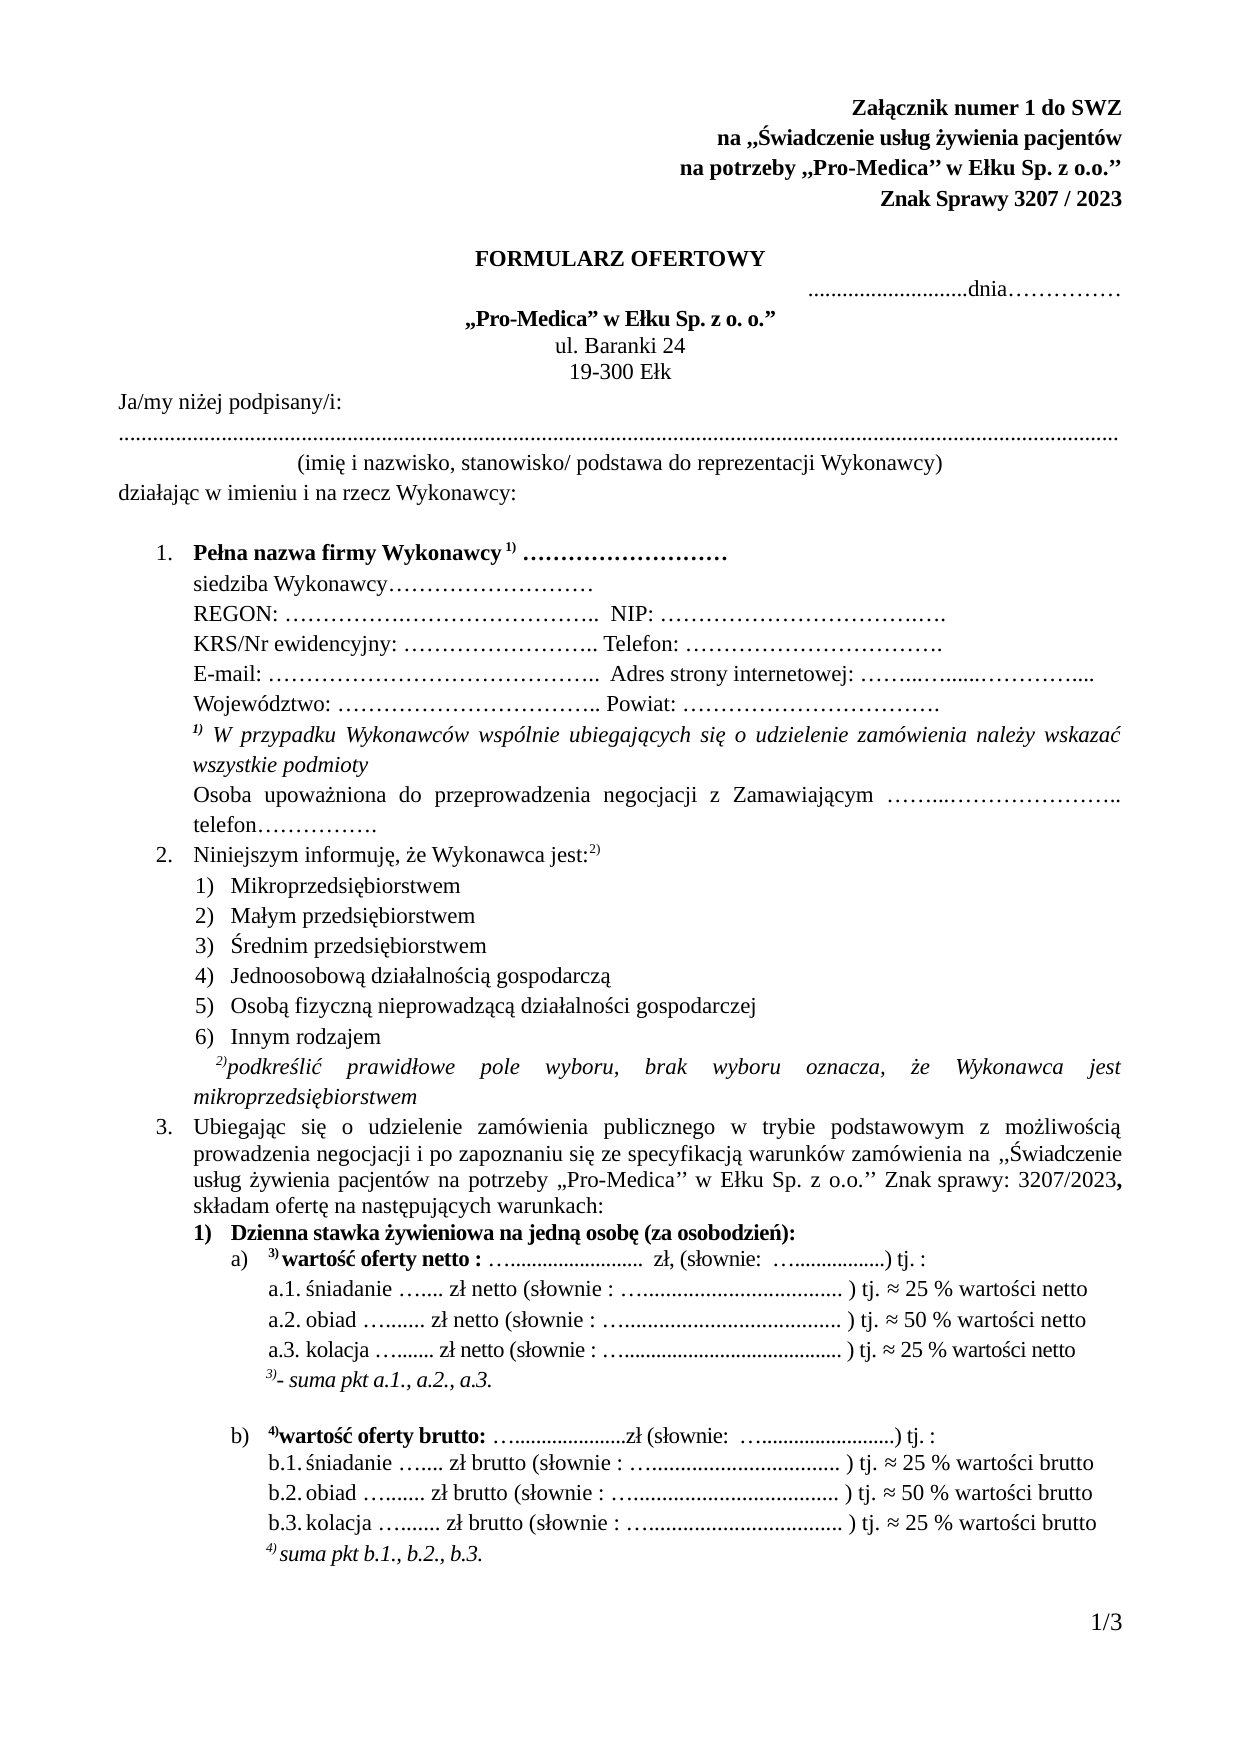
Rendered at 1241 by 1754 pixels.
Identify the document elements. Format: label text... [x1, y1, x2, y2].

text ............................................................................................................................................................................... [118, 419, 1122, 445]
list 2)podkreślić prawidłowe pole wyboru, brak wyboru oznacza, że Wykonawca jest mikroprzedsiębiorstwem [156, 1053, 1122, 1109]
list kolacja …....... zł brutto (słownie : ….................................. ) tj. ≈ 25 % wartości brutto [268, 1509, 1122, 1536]
list E-mail: …………………………………….. Adres strony internetowej: ……...…......………….... [156, 660, 1122, 687]
list Średnim przedsiębiorstwem [195, 932, 1122, 958]
text 1) W przypadku Wykonawców wspólnie ubiegających się o udzielenie zamówienia należy wskazać wszystkie podmioty [192, 721, 1122, 777]
list 3) wartość oferty netto : …......................... zł, (słownie: ….................) tj. : [231, 1245, 1122, 1272]
list Mikroprzedsiębiorstwem [195, 872, 1122, 898]
text działając w imieniu i na rzecz Wykonawcy: [118, 479, 1122, 505]
list Innym rodzajem [195, 1023, 1122, 1049]
text (imię i nazwisko, stanowisko/ podstawa do reprezentacji Wykonawcy) [118, 449, 1122, 475]
text na potrzeby ,,Pro-Medica’’ w Ełku Sp. z o.o.’’ [118, 154, 1122, 181]
list Pełna nazwa firmy Wykonawcy 1) ……………………… [156, 539, 1122, 566]
list Osoba upoważniona do przeprowadzenia negocjacji z Zamawiającym ……...………………….. telefon……………. [156, 781, 1122, 838]
text Znak Sprawy 3207 / 2023 [118, 185, 1122, 211]
list 4)wartość oferty brutto: ….....................zł (słownie: ….........................) tj. : [231, 1423, 1122, 1449]
list Osobą fizyczną nieprowadzącą działalności gospodarczej [195, 993, 1122, 1019]
list REGON: …………….…………………….. NIP: …………………………….…. [156, 600, 1122, 626]
list siedziba Wykonawcy……………………… [156, 570, 1122, 596]
list kolacja …....... zł netto (słownie : …......................................... ) tj. ≈ 25 % wartości netto [268, 1336, 1122, 1362]
list obiad …....... zł netto (słownie : …...................................... ) tj. ≈ 50 % wartości netto [268, 1306, 1122, 1332]
list Dzienna stawka żywieniowa na jedną osobę (za osobodzień): [193, 1219, 1122, 1245]
list Województwo: …………………………….. Powiat: ……………………………. [156, 691, 1122, 717]
list obiad …....... zł brutto (słownie : ….................................... ) tj. ≈ 50 % wartości brutto [268, 1479, 1122, 1506]
list KRS/Nr ewidencyjny: …………………….. Telefon: ……………………………. [156, 630, 1122, 656]
list 3)- suma pkt a.1., a.2., a.3. [230, 1366, 1122, 1392]
text na ,,Świadczenie usług żywienia pacjentów [118, 124, 1122, 151]
list Niniejszym informuję, że Wykonawca jest:2) [156, 842, 1122, 868]
text ul. Baranki 24 [118, 332, 1122, 358]
text ............................dnia…………… [118, 275, 1122, 302]
text 19-300 Ełk [118, 358, 1122, 384]
text Załącznik numer 1 do SWZ [118, 94, 1122, 120]
text FORMULARZ OFERTOWY [118, 245, 1122, 271]
text Ja/my niżej podpisany/i: [118, 388, 1122, 415]
text „Pro-Medica” w Ełku Sp. z o. o.” [118, 306, 1122, 332]
list Jednoosobową działalnością gospodarczą [195, 962, 1122, 989]
list Ubiegając się o udzielenie zamówienia publicznego w trybie podstawowym z możliwością prowadzenia negocjacji i po zapoznaniu się ze specyfikacją warunków zamówienia na ,,Świadczenie usług żywienia pacjentów na potrzeby „Pro-Medica’’ w Ełku Sp. z o.o.’’ Znak sprawy: 3207/2023, składam ofertę na następujących warunkach: [156, 1113, 1122, 1219]
list Małym przedsiębiorstwem [195, 902, 1122, 928]
list śniadanie ….... zł netto (słownie : …................................... ) tj. ≈ 25 % wartości netto [268, 1275, 1122, 1302]
list 4) suma pkt b.1., b.2., b.3. [230, 1539, 1122, 1566]
list śniadanie ….... zł brutto (słownie : …................................. ) tj. ≈ 25 % wartości brutto [268, 1449, 1122, 1475]
